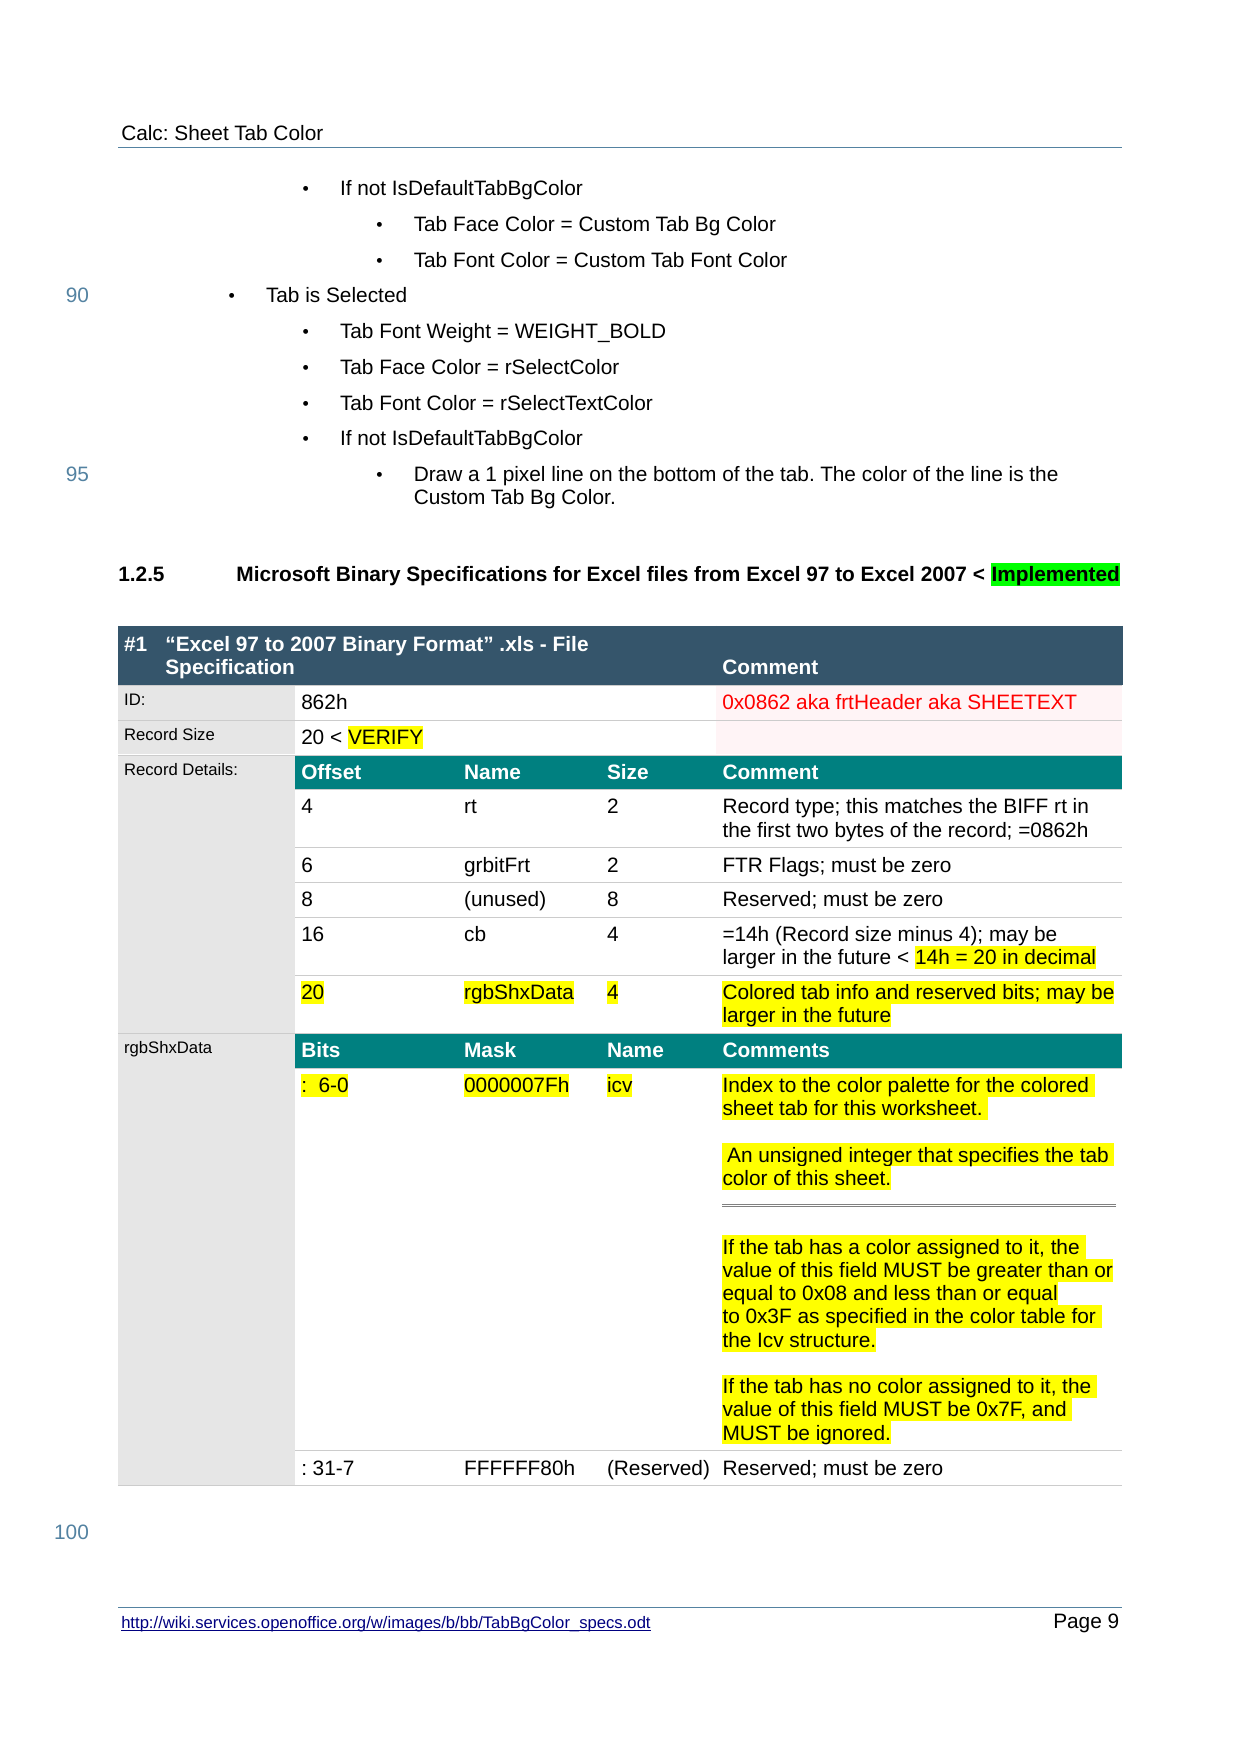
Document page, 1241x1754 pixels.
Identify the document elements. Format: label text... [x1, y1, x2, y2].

table_header Comments [716, 1034, 1122, 1068]
table_cell 0x0862 aka frtHeader aka SHEETEXT [716, 686, 1122, 720]
table_header Offset [295, 756, 458, 789]
table_cell rt [458, 790, 601, 847]
table_cell 6 [295, 848, 458, 882]
table_cell =14h (Record size minus 4); may be larger in the future < 14h = 20 in decimal [716, 918, 1122, 975]
table_cell FFFFFF80h [458, 1451, 601, 1485]
table_cell Reserved; must be zero [716, 1451, 1122, 1485]
table_cell FTR Flags; must be zero [716, 848, 1122, 882]
table_cell rgbShxData [118, 1034, 295, 1485]
list If not IsDefaultTabBgColor [302, 177, 1122, 200]
table_cell cb [458, 918, 601, 975]
table_cell (Reserved) [601, 1451, 716, 1485]
table_cell 4 [601, 976, 716, 1033]
table_cell : 6-0 [295, 1069, 458, 1450]
table_cell (unused) [458, 883, 601, 917]
table_cell 2 [601, 848, 716, 882]
table_cell Record Size [118, 721, 295, 754]
table_cell : 31-7 [295, 1451, 458, 1485]
table_cell 4 [295, 790, 458, 847]
table_cell ID: [118, 686, 295, 720]
table_header Name [601, 1034, 716, 1068]
subtitle Microsoft Binary Specifications for Excel files from Excel 97 to Excel 2007 < Implemented [118, 563, 1122, 586]
table_header Comment [716, 756, 1122, 789]
table_cell grbitFrt [458, 848, 601, 882]
table_cell 4 [601, 918, 716, 975]
list Tab Font Weight = WEIGHT_BOLD [302, 320, 1122, 343]
table_header Size [601, 756, 716, 789]
table_cell 20 [295, 976, 458, 1033]
list Tab Face Color = Custom Tab Bg Color [376, 212, 1122, 236]
table_cell Reserved; must be zero [716, 883, 1122, 917]
table_cell icv [601, 1069, 716, 1450]
table_header Bits [295, 1034, 458, 1068]
table_cell 8 [601, 883, 716, 917]
table_cell rgbShxData [458, 976, 601, 1033]
list Tab Font Color = Custom Tab Font Color [376, 248, 1122, 271]
table_cell Record Details: [118, 756, 295, 1033]
table_cell 16 [295, 918, 458, 975]
list Tab is Selected [228, 284, 1122, 307]
table_cell 2 [601, 790, 716, 847]
table_header Mask [458, 1034, 601, 1068]
table_header Name [458, 756, 601, 789]
table_cell Record type; this matches the BIFF rt in the first two bytes of the record; =0862h [716, 790, 1122, 847]
list Tab Font Color = rSelectTextColor [302, 391, 1122, 414]
table_header Comment [717, 627, 1122, 685]
table_cell 8 [295, 883, 458, 917]
list Draw a 1 pixel line on the bottom of the tab. The color of the line is the Custom Tab Bg Color. [376, 463, 1122, 509]
table_cell 20 < VERIFY [295, 721, 716, 754]
table_cell 0000007Fh [458, 1069, 601, 1450]
table_cell Index to the color palette for the colored sheet tab for this worksheet. An unsigned integer that specifies the tab color of this sheet. If the tab has a color assigned to it, the value of this field MUST be greater than or equal to 0x08 and less than or equal to 0x3F as specified in the color table for the Icv structure. If the tab has no color assigned to it, the value of this field MUST be 0x7F, and MUST be ignored. [716, 1069, 1122, 1450]
table_cell 862h [295, 686, 716, 720]
table_cell Colored tab info and reserved bits; may be larger in the future [716, 976, 1122, 1033]
list Tab Face Color = rSelectColor [302, 355, 1122, 379]
table_cell [716, 721, 1122, 754]
table_header “Excel 97 to 2007 Binary Format” .xls - File Specification [119, 627, 716, 685]
list If not IsDefaultTabBgColor [302, 427, 1122, 450]
